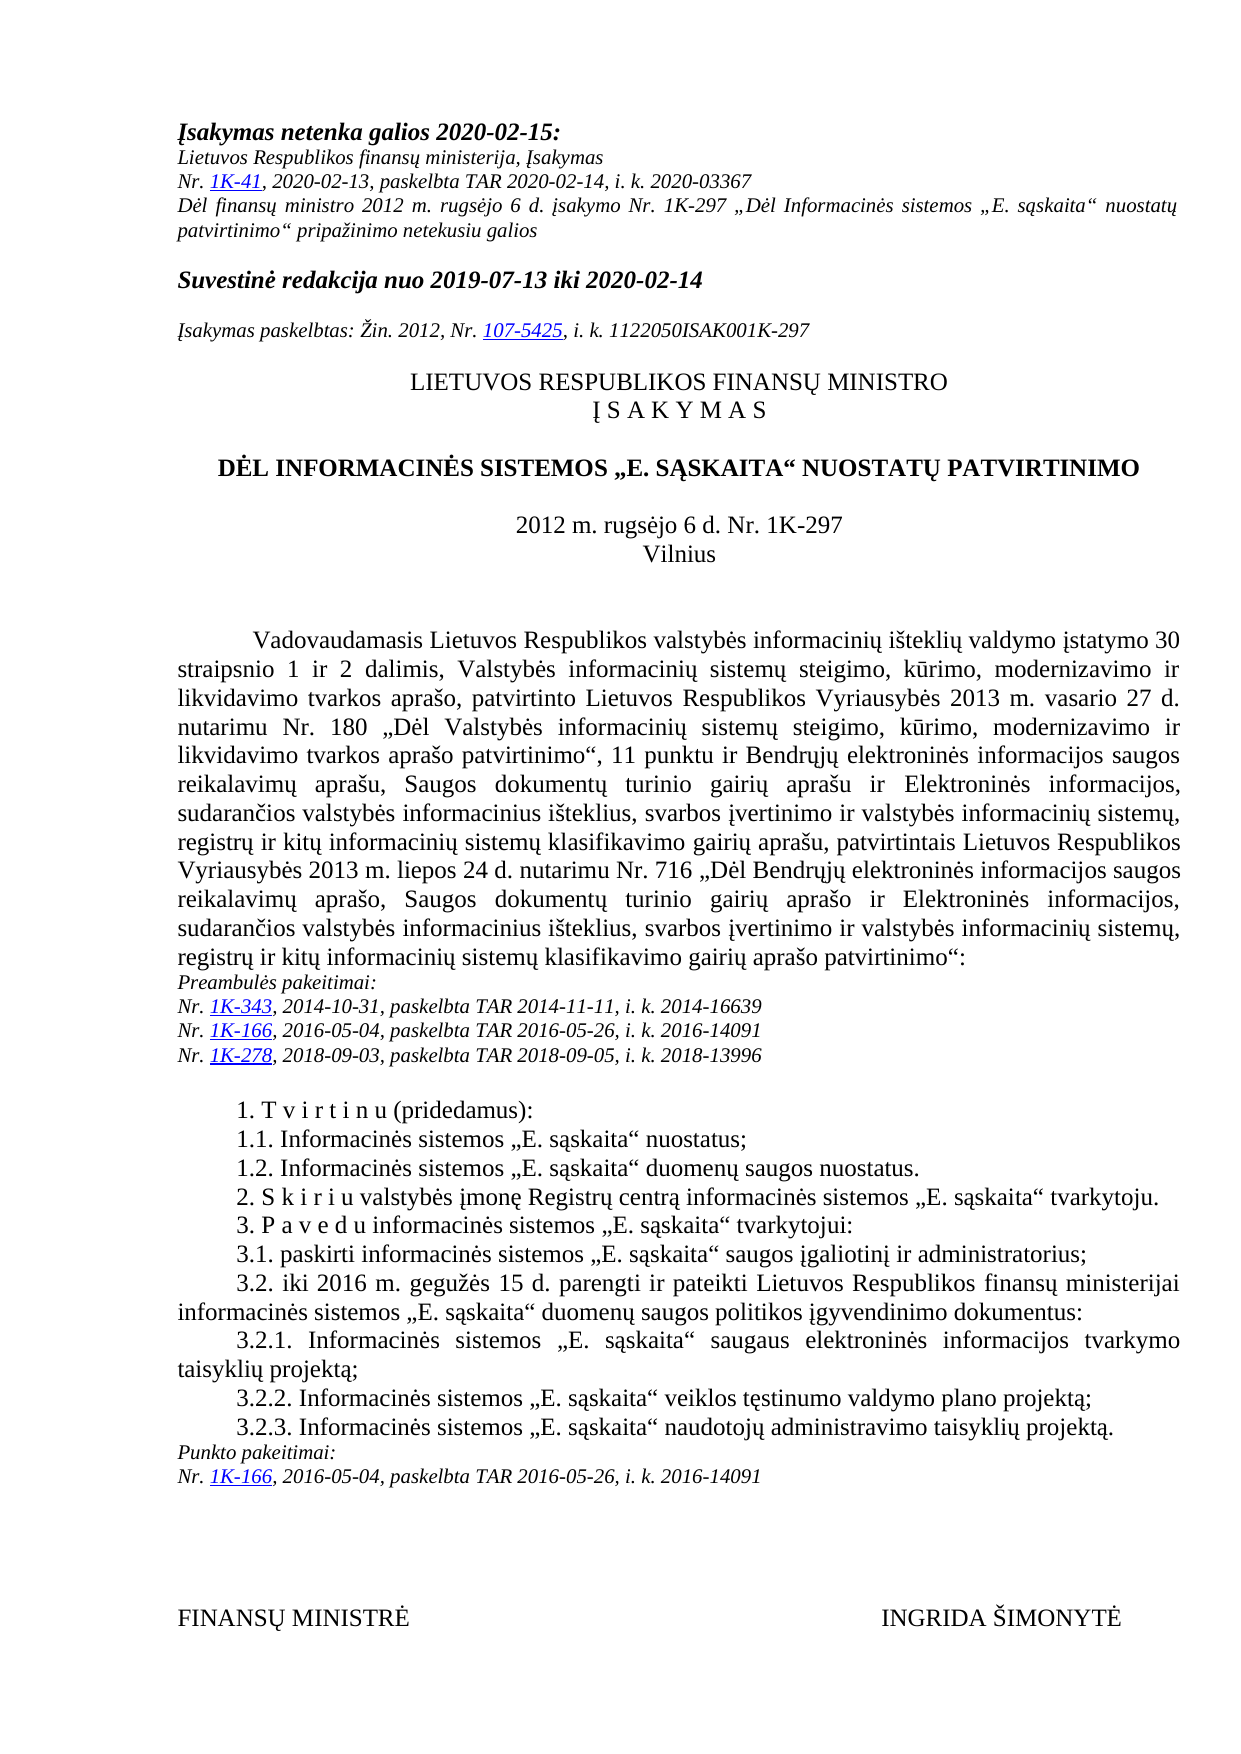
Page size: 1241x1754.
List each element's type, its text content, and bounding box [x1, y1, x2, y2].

text Įsakymas netenka galios 2020-02-15: [177, 117, 1181, 145]
text 3.2.3. Informacinės sistemos „E. sąskaita“ naudotojų administravimo taisyklių projektą. [177, 1412, 1181, 1440]
text Lietuvos Respublikos finansų ministerija, Įsakymas [177, 145, 1181, 169]
text Vadovaudamasis Lietuvos Respublikos valstybės informacinių išteklių valdymo įstatymo 30 straipsnio 1 ir 2 dalimis, Valstybės informacinių sistemų steigimo, kūrimo, modernizavimo ir likvidavimo tvarkos aprašo, patvirtinto Lietuvos Respublikos Vyriausybės 2013 m. vasario 27 d. nutarimu Nr. 180 „Dėl Valstybės informacinių sistemų steigimo, kūrimo, modernizavimo ir likvidavimo tvarkos aprašo patvirtinimo“, 11 punktu ir Bendrųjų elektroninės informacijos saugos reikalavimų aprašu, Saugos dokumentų turinio gairių aprašu ir Elektroninės informacijos, sudarančios valstybės informacinius išteklius, svarbos įvertinimo ir valstybės informacinių sistemų, registrų ir kitų informacinių sistemų klasifikavimo gairių aprašu, patvirtintais Lietuvos Respublikos Vyriausybės 2013 m. liepos 24 d. nutarimu Nr. 716 „Dėl Bendrųjų elektroninės informacijos saugos reikalavimų aprašo, Saugos dokumentų turinio gairių aprašo ir Elektroninės informacijos, sudarančios valstybės informacinius išteklius, svarbos įvertinimo ir valstybės informacinių sistemų, registrų ir kitų informacinių sistemų klasifikavimo gairių aprašo patvirtinimo“: [177, 625, 1181, 970]
text Suvestinė redakcija nuo 2019-07-13 iki 2020-02-14 [177, 266, 1181, 294]
text Punkto pakeitimai: [177, 1440, 1181, 1464]
text Dėl finansų ministro 2012 m. rugsėjo 6 d. įsakymo Nr. 1K-297 „Dėl Informacinės sistemos „E. sąskaita“ nuostatų patvirtinimo“ pripažinimo netekusiu galios [177, 193, 1181, 242]
text Į S A K Y M A S [177, 395, 1181, 424]
text Nr. 1K-278, 2018-09-03, paskelbta TAR 2018-09-05, i. k. 2018-13996 [177, 1042, 1181, 1067]
text 2012 m. rugsėjo 6 d. Nr. 1K-297 [177, 510, 1181, 539]
text LIETUVOS RESPUBLIKOS FINANSŲ MINISTRO [177, 367, 1181, 395]
text 3. P a v e d u informacinės sistemos „E. sąskaita“ tvarkytojui: [177, 1210, 1181, 1239]
text Nr. 1K-166, 2016-05-04, paskelbta TAR 2016-05-26, i. k. 2016-14091 [177, 1018, 1181, 1042]
text Nr. 1K-166, 2016-05-04, paskelbta TAR 2016-05-26, i. k. 2016-14091 [177, 1464, 1181, 1488]
text 1. T v i r t i n u (pridedamus): [177, 1095, 1181, 1124]
text 3.2.2. Informacinės sistemos „E. sąskaita“ veiklos tęstinumo valdymo plano projektą; [177, 1383, 1181, 1412]
text Preambulės pakeitimai: [177, 970, 1181, 994]
text Įsakymas paskelbtas: Žin. 2012, Nr. 107-5425, i. k. 1122050ISAK001K-297 [177, 318, 1181, 342]
text 1.2. Informacinės sistemos „E. sąskaita“ duomenų saugos nuostatus. [177, 1153, 1181, 1182]
text Nr. 1K-343, 2014-10-31, paskelbta TAR 2014-11-11, i. k. 2014-16639 [177, 994, 1181, 1018]
text 3.1. paskirti informacinės sistemos „E. sąskaita“ saugos įgaliotinį ir administratorius; [177, 1239, 1181, 1268]
text Vilnius [177, 539, 1181, 568]
text DĖL informacinĖS sistemOS „E. SĄSKAITA“ NUOSTATŲ PATVIRTINIMO [177, 453, 1181, 482]
text FINANSŲ MINISTRĖ INGRIDA ŠIMONYTĖ [177, 1603, 1181, 1632]
text Nr. 1K-41, 2020-02-13, paskelbta TAR 2020-02-14, i. k. 2020-03367 [177, 169, 1181, 193]
text 1.1. Informacinės sistemos „E. sąskaita“ nuostatus; [177, 1124, 1181, 1153]
text 3.2. iki 2016 m. gegužės 15 d. parengti ir pateikti Lietuvos Respublikos finansų ministerijai informacinės sistemos „E. sąskaita“ duomenų saugos politikos įgyvendinimo dokumentus: [177, 1268, 1181, 1325]
text 2. S k i r i u valstybės įmonę Registrų centrą informacinės sistemos „E. sąskaita“ tvarkytoju. [177, 1182, 1181, 1210]
text 3.2.1. Informacinės sistemos „E. sąskaita“ saugaus elektroninės informacijos tvarkymo taisyklių projektą; [177, 1325, 1181, 1383]
